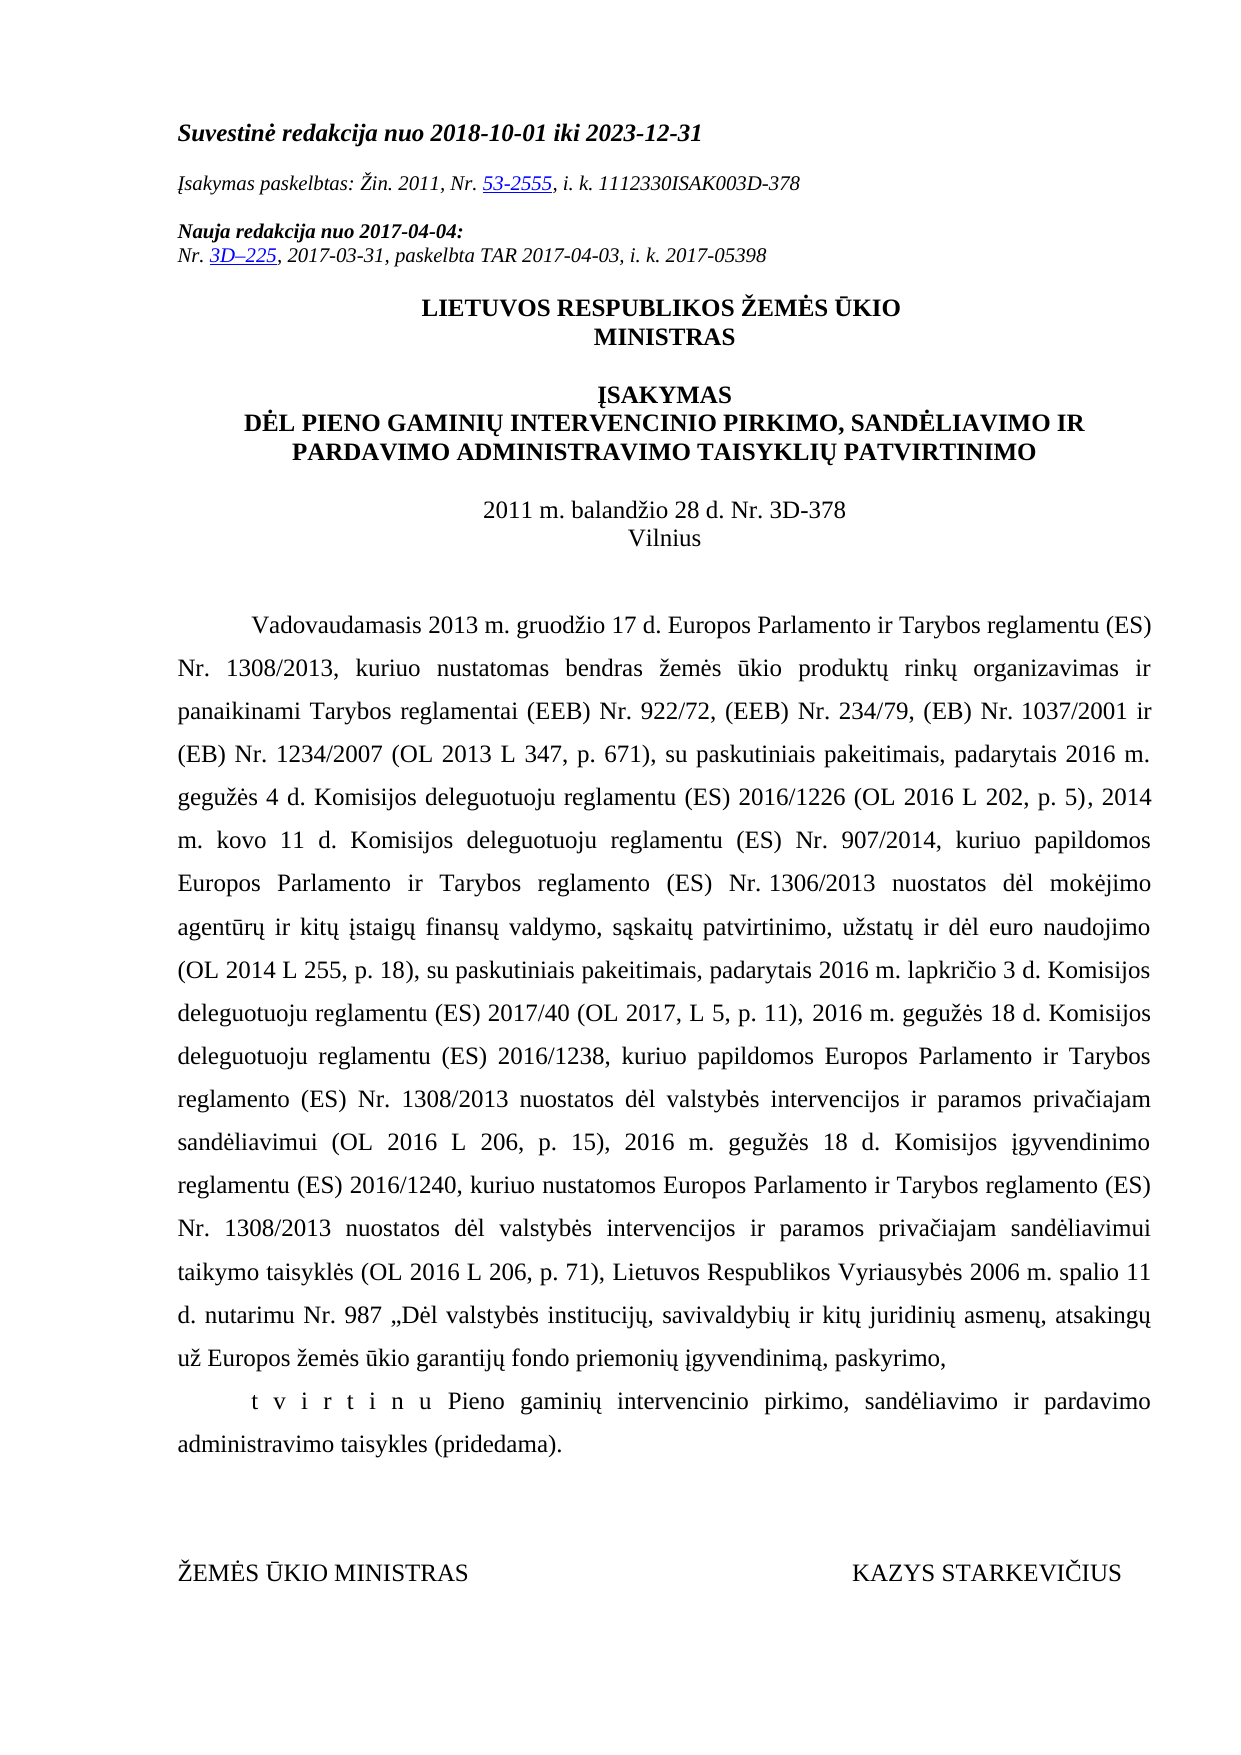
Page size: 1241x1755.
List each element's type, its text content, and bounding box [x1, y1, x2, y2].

text 2011 m. balandžio 28 d. Nr. 3D-378 [177, 495, 1152, 523]
text Nauja redakcija nuo 2017-04-04: [177, 219, 1152, 243]
text Nr. 3D–225, 2017-03-31, paskelbta TAR 2017-04-03, i. k. 2017-05398 [177, 243, 1152, 267]
text DĖL PIENO GAMINIŲ INTERVENCINIO PIRKIMO, SANDĖLIAVIMO IR PARDAVIMO ADMINISTRAVIMO TAISYKLIŲ PATVIRTINIMO [177, 408, 1152, 466]
text Suvestinė redakcija nuo 2018-10-01 iki 2023-12-31 [177, 118, 1152, 147]
text Vadovaudamasis 2013 m. gruodžio 17 d. Europos Parlamento ir Tarybos reglamentu (ES) Nr. 1308/2013, kuriuo nustatomas bendras žemės ūkio produktų rinkų organizavimas ir panaikinami Tarybos reglamentai (EEB) Nr. 922/72, (EEB) Nr. 234/79, (EB) Nr. 1037/2001 ir (EB) Nr. 1234/2007 (OL 2013 L 347, p. 671), su paskutiniais pakeitimais, padarytais 2016 m. gegužės 4 d. Komisijos deleguotuoju reglamentu (ES) 2016/1226 (OL 2016 L 202, p. 5), 2014 m. kovo 11 d. Komisijos deleguotuoju reglamentu (ES) Nr. 907/2014, kuriuo papildomos Europos Parlamento ir Tarybos reglamento (ES) Nr. 1306/2013 nuostatos dėl mokėjimo agentūrų ir kitų įstaigų finansų valdymo, sąskaitų patvirtinimo, užstatų ir dėl euro naudojimo (OL 2014 L 255, p. 18), su paskutiniais pakeitimais, padarytais 2016 m. lapkričio 3 d. Komisijos deleguotuoju reglamentu (ES) 2017/40 (OL 2017, L 5, p. 11), 2016 m. gegužės 18 d. Komisijos deleguotuoju reglamentu (ES) 2016/1238, kuriuo papildomos Europos Parlamento ir Tarybos reglamento (ES) Nr. 1308/2013 nuostatos dėl valstybės intervencijos ir paramos privačiajam sandėliavimui (OL 2016 L 206, p. 15), 2016 m. gegužės 18 d. Komisijos įgyvendinimo reglamentu (ES) 2016/1240, kuriuo nustatomos Europos Parlamento ir Tarybos reglamento (ES) Nr. 1308/2013 nuostatos dėl valstybės intervencijos ir paramos privačiajam sandėliavimui taikymo taisyklės (OL 2016 L 206, p. 71), Lietuvos Respublikos Vyriausybės 2006 m. spalio 11 d. nutarimu Nr. 987 „Dėl valstybės institucijų, savivaldybių ir kitų juridinių asmenų, atsakingų už Europos žemės ūkio garantijų fondo priemonių įgyvendinimą, paskyrimo, [177, 610, 1152, 1372]
text Vilnius [177, 523, 1152, 552]
text ĮSAKYMAS [177, 380, 1152, 408]
text Įsakymas paskelbtas: Žin. 2011, Nr. 53-2555, i. k. 1112330ISAK003D-378 [177, 171, 1152, 195]
text MINISTRAS [177, 322, 1152, 351]
text LIETUVOS RESPUBLIKOS ŽEMĖS ŪKIO [177, 293, 1152, 322]
text t v i r t i n u Pieno gaminių intervencinio pirkimo, sandėliavimo ir pardavimo administravimo taisykles (pridedama). [177, 1386, 1152, 1458]
text Žemės ūkio ministras Kazys Starkevičius [177, 1558, 1152, 1587]
